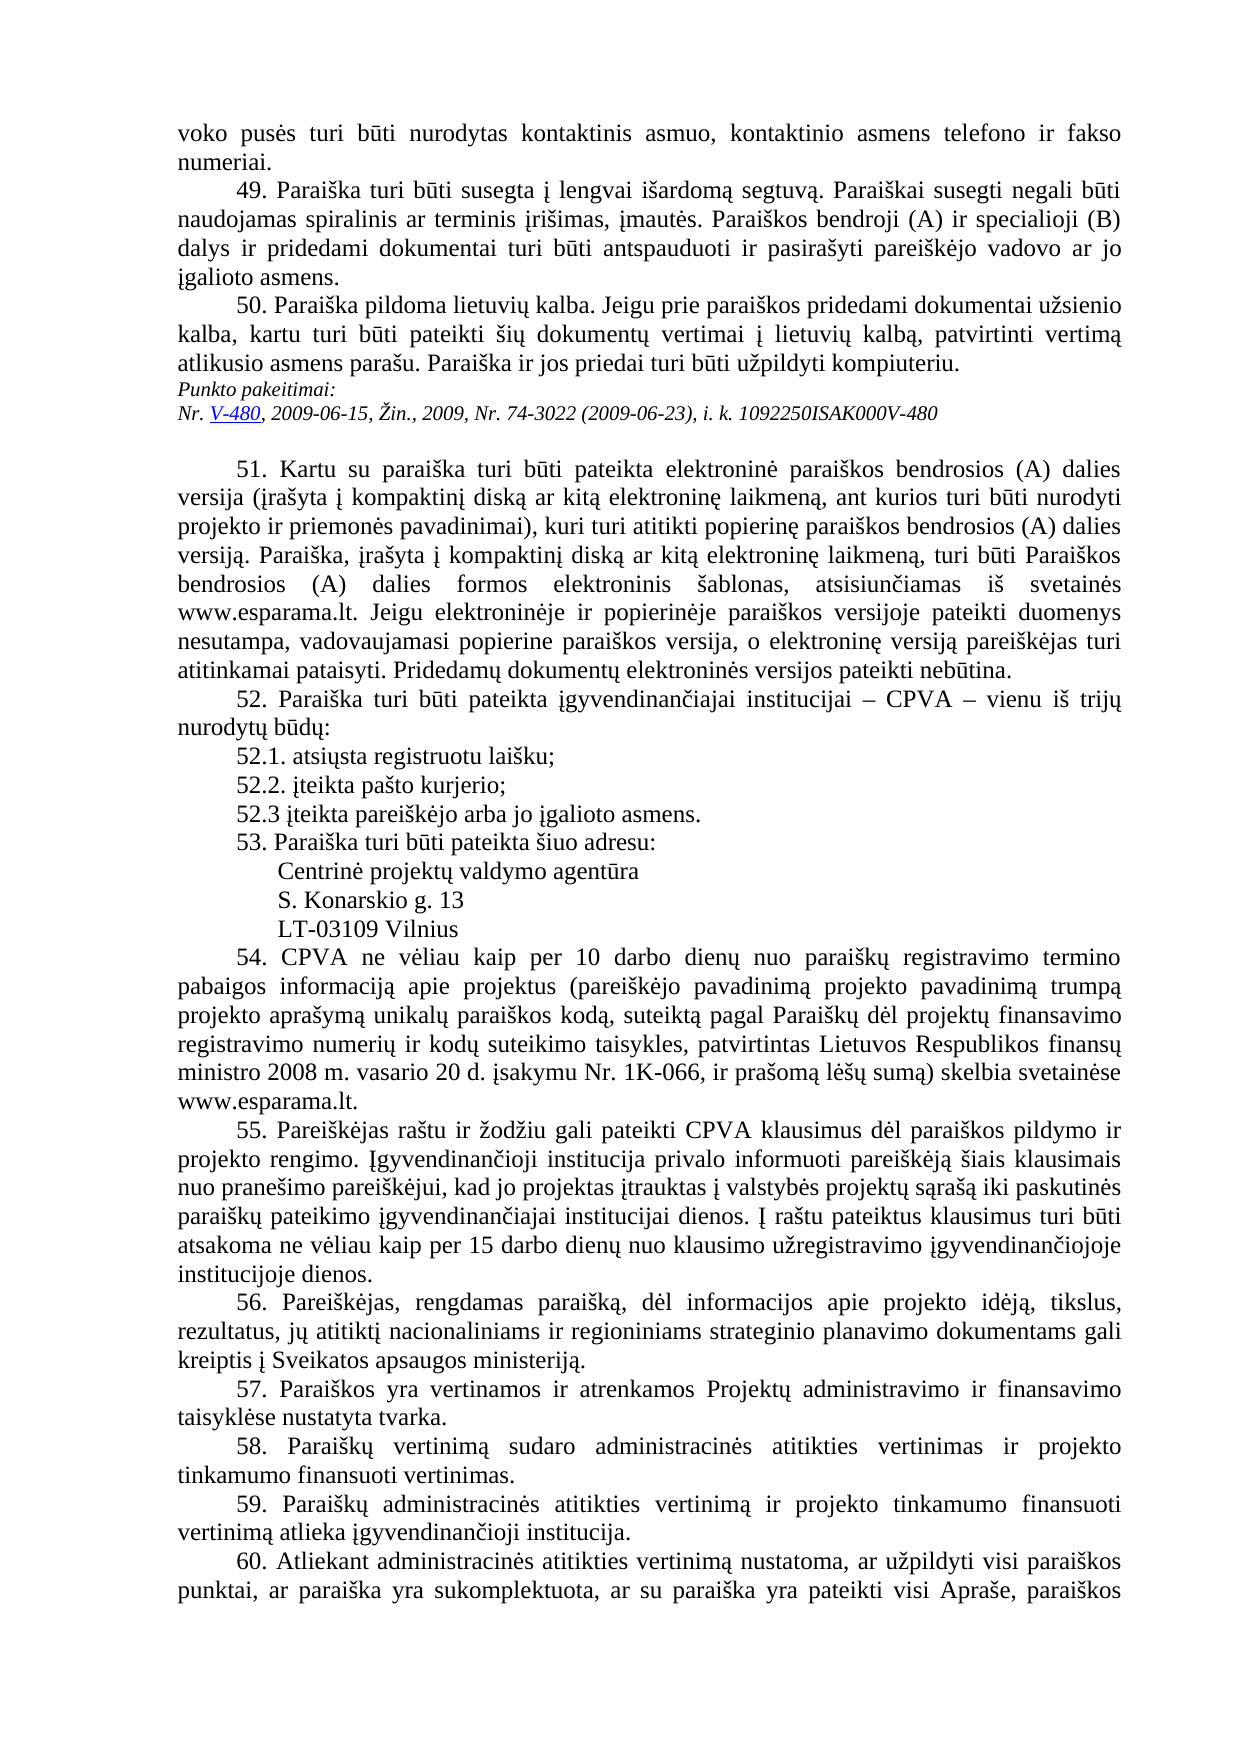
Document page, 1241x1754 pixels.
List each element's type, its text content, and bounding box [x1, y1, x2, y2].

text Nr. V-480, 2009-06-15, Žin., 2009, Nr. 74-3022 (2009-06-23), i. k. 1092250ISAK000V-480 [177, 401, 1122, 425]
text 55. Pareiškėjas raštu ir žodžiu gali pateikti CPVA klausimus dėl paraiškos pildymo ir projekto rengimo. Įgyvendinančioji institucija privalo informuoti pareiškėją šiais klausimais nuo pranešimo pareiškėjui, kad jo projektas įtrauktas į valstybės projektų sąrašą iki paskutinės paraiškų pateikimo įgyvendinančiajai institucijai dienos. Į raštu pateiktus klausimus turi būti atsakoma ne vėliau kaip per 15 darbo dienų nuo klausimo užregistravimo įgyvendinančiojoje institucijoje dienos. [177, 1115, 1122, 1287]
text 54. CPVA ne vėliau kaip per 10 darbo dienų nuo paraiškų registravimo termino pabaigos informaciją apie projektus (pareiškėjo pavadinimą projekto pavadinimą trumpą projekto aprašymą unikalų paraiškos kodą, suteiktą pagal Paraiškų dėl projektų finansavimo registravimo numerių ir kodų suteikimo taisykles, patvirtintas Lietuvos Respublikos finansų ministro 2008 m. vasario 20 d. įsakymu Nr. 1K-066, ir prašomą lėšų sumą) skelbia svetainėse www.esparama.lt. [177, 942, 1122, 1115]
text 49. Paraiška turi būti susegta į lengvai išardomą segtuvą. Paraiškai susegti negali būti naudojamas spiralinis ar terminis įrišimas, įmautės. Paraiškos bendroji (A) ir specialioji (B) dalys ir pridedami dokumentai turi būti antspauduoti ir pasirašyti pareiškėjo vadovo ar jo įgalioto asmens. [177, 176, 1122, 291]
text 53. Paraiška turi būti pateikta šiuo adresu: [177, 827, 1122, 856]
text Punkto pakeitimai: [177, 377, 1122, 401]
text 59. Paraiškų administracinės atitikties vertinimą ir projekto tinkamumo finansuoti vertinimą atlieka įgyvendinančioji institucija. [177, 1489, 1122, 1546]
text 52. Paraiška turi būti pateikta įgyvendinančiajai institucijai – CPVA – vienu iš trijų nurodytų būdų: [177, 684, 1122, 741]
text 58. Paraiškų vertinimą sudaro administracinės atitikties vertinimas ir projekto tinkamumo finansuoti vertinimas. [177, 1431, 1122, 1489]
text 57. Paraiškos yra vertinamos ir atrenkamos Projektų administravimo ir finansavimo taisyklėse nustatyta tvarka. [177, 1374, 1122, 1431]
text 60. Atliekant administracinės atitikties vertinimą nustatoma, ar užpildyti visi paraiškos punktai, ar paraiška yra sukomplektuota, ar su paraiška yra pateikti visi Apraše, paraiškos [177, 1546, 1122, 1604]
text LT-03109 Vilnius [177, 914, 1122, 942]
text 56. Pareiškėjas, rengdamas paraišką, dėl informacijos apie projekto idėją, tikslus, rezultatus, jų atitiktį nacionaliniams ir regioniniams strateginio planavimo dokumentams gali kreiptis į Sveikatos apsaugos ministeriją. [177, 1287, 1122, 1374]
text 52.2. įteikta pašto kurjerio; [177, 770, 1122, 799]
text voko pusės turi būti nurodytas kontaktinis asmuo, kontaktinio asmens telefono ir fakso numeriai. [177, 118, 1122, 176]
text 51. Kartu su paraiška turi būti pateikta elektroninė paraiškos bendrosios (A) dalies versija (įrašyta į kompaktinį diską ar kitą elektroninę laikmeną, ant kurios turi būti nurodyti projekto ir priemonės pavadinimai), kuri turi atitikti popierinę paraiškos bendrosios (A) dalies versiją. Paraiška, įrašyta į kompaktinį diską ar kitą elektroninę laikmeną, turi būti Paraiškos bendrosios (A) dalies formos elektroninis šablonas, atsisiunčiamas iš svetainės www.esparama.lt. Jeigu elektroninėje ir popierinėje paraiškos versijoje pateikti duomenys nesutampa, vadovaujamasi popierine paraiškos versija, o elektroninę versiją pareiškėjas turi atitinkamai pataisyti. Pridedamų dokumentų elektroninės versijos pateikti nebūtina. [177, 454, 1122, 684]
text 52.1. atsiųsta registruotu laišku; [177, 741, 1122, 770]
text Centrinė projektų valdymo agentūra [177, 856, 1122, 885]
text 50. Paraiška pildoma lietuvių kalba. Jeigu prie paraiškos pridedami dokumentai užsienio kalba, kartu turi būti pateikti šių dokumentų vertimai į lietuvių kalbą, patvirtinti vertimą atlikusio asmens parašu. Paraiška ir jos priedai turi būti užpildyti kompiuteriu. [177, 291, 1122, 377]
text 52.3 įteikta pareiškėjo arba jo įgalioto asmens. [177, 799, 1122, 827]
text S. Konarskio g. 13 [177, 885, 1122, 914]
